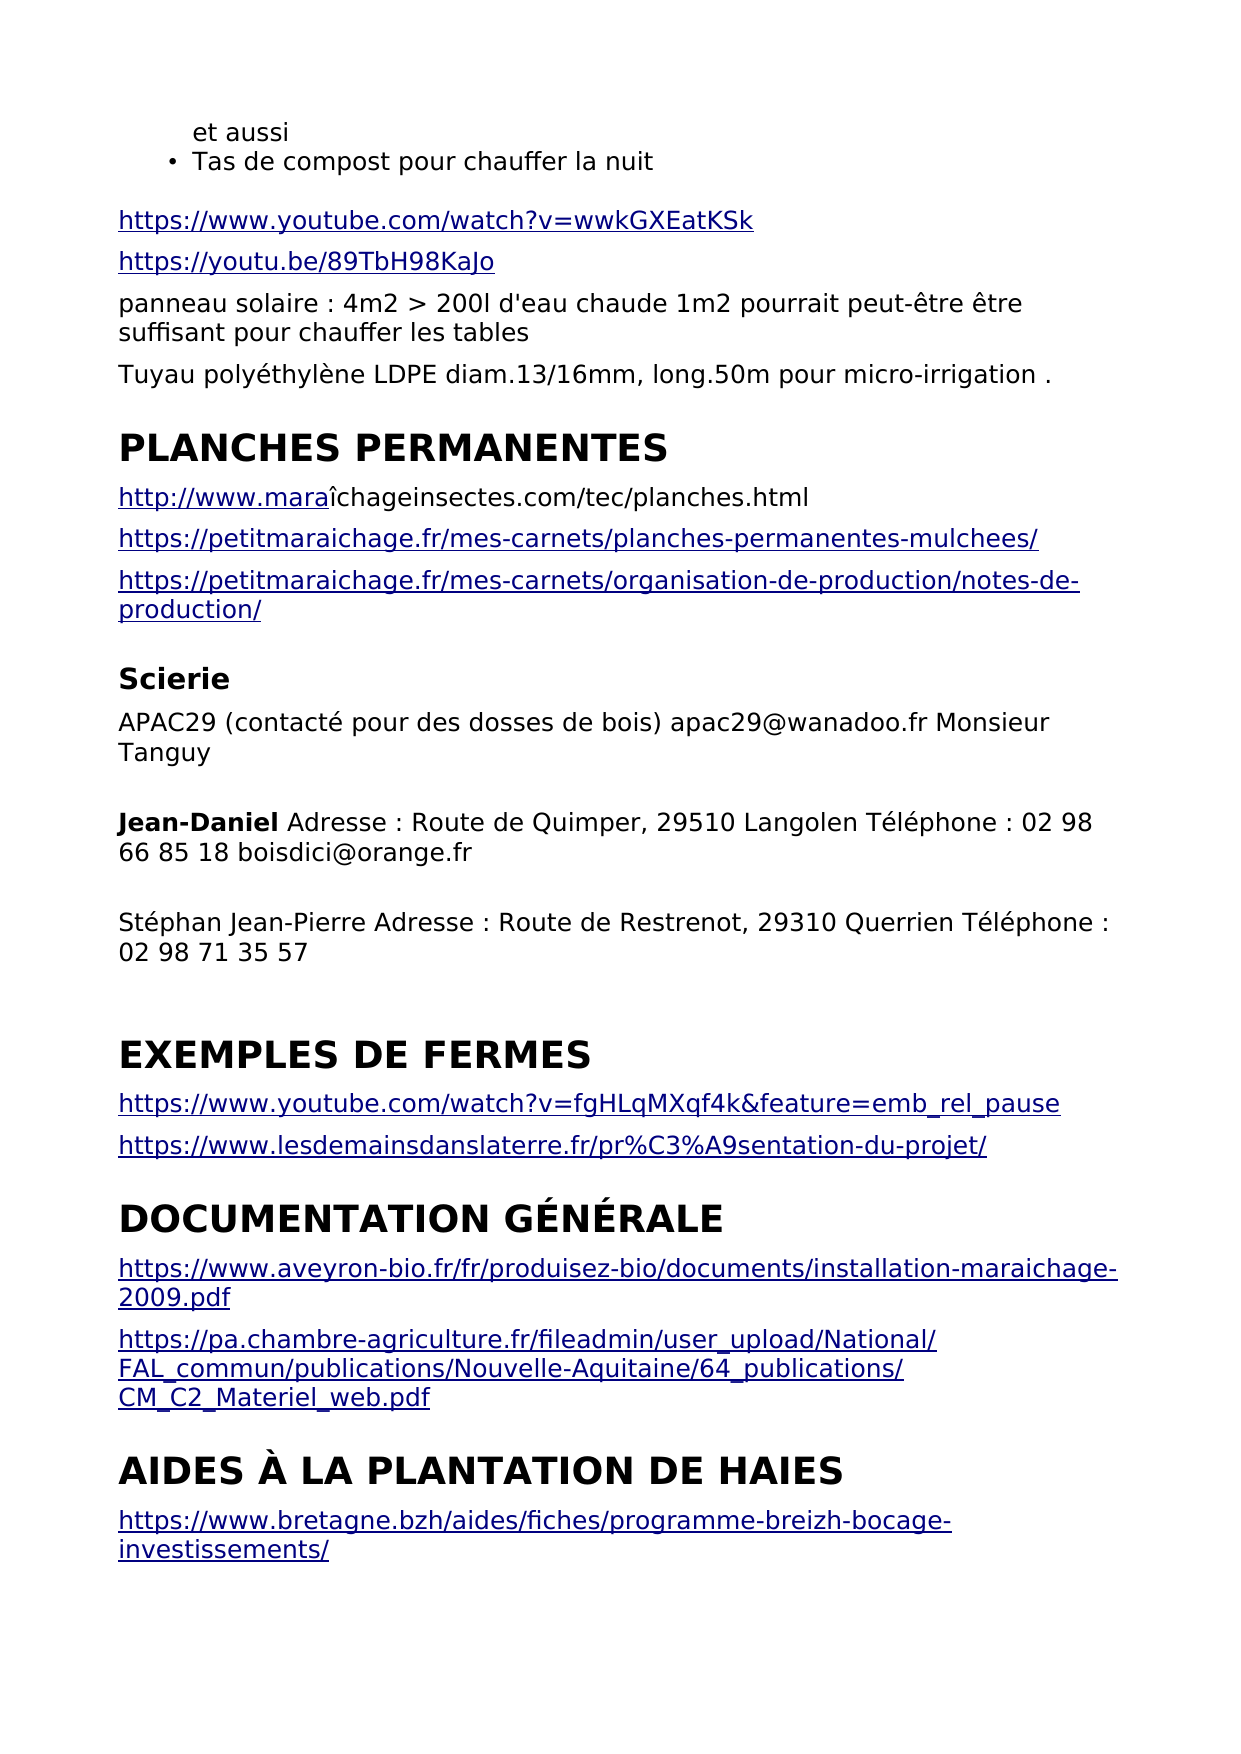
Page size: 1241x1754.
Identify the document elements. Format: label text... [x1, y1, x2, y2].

text panneau solaire : 4m2 > 200l d'eau chaude 1m2 pourrait peut-être être suffisant pour chauffer les tables [118, 289, 1122, 348]
text https://www.youtube.com/watch?v=wwkGXEatKSk [118, 206, 1122, 235]
text Tuyau polyéthylène LDPE diam.13/16mm, long.50m pour micro-irrigation . [118, 360, 1122, 389]
subtitle AIDES À LA PLANTATION DE HAIES [118, 1450, 1122, 1494]
text https://petitmaraichage.fr/mes-carnets/planches-permanentes-mulchees/ [118, 524, 1122, 554]
text https://www.youtube.com/watch?v=fgHLqMXqf4k&feature=emb_rel_pause [118, 1090, 1122, 1119]
text http://www.maraîchageinsectes.com/tec/planches.html [118, 483, 1122, 512]
text https://www.bretagne.bzh/aides/fiches/programme-breizh-bocage-investissements/ [118, 1506, 1122, 1564]
list Tas de compost pour chauffer la nuit [177, 147, 1122, 176]
subtitle Scierie [118, 662, 1122, 696]
subtitle DOCUMENTATION GÉNÉRALE [118, 1198, 1122, 1242]
text https://www.aveyron-bio.fr/fr/produisez-bio/documents/installation-maraichage-2009.pdf [118, 1254, 1122, 1312]
text Stéphan Jean-Pierre Adresse : Route de Restrenot, 29310 Querrien Téléphone : 02 98 71 35 57 [118, 908, 1122, 996]
text https://www.lesdemainsdanslaterre.fr/pr%C3%A9sentation-du-projet/ [118, 1131, 1122, 1161]
list et aussi [177, 118, 1122, 147]
text https://youtu.be/89TbH98KaJo [118, 248, 1122, 277]
text Jean-Daniel Adresse : Route de Quimper, 29510 Langolen Téléphone : 02 98 66 85 18 boisdici@orange.fr [118, 808, 1122, 896]
subtitle PLANCHES PERMANENTES [118, 427, 1122, 470]
text APAC29 (contacté pour des dosses de bois) apac29@wanadoo.fr Monsieur Tanguy [118, 708, 1122, 796]
subtitle EXEMPLES DE FERMES [118, 1033, 1122, 1077]
text https://pa.chambre-agriculture.fr/fileadmin/user_upload/National/FAL_commun/publications/Nouvelle-Aquitaine/64_publications/CM_C2_Materiel_web.pdf [118, 1325, 1122, 1412]
text https://petitmaraichage.fr/mes-carnets/organisation-de-production/notes-de-production/ [118, 566, 1122, 624]
